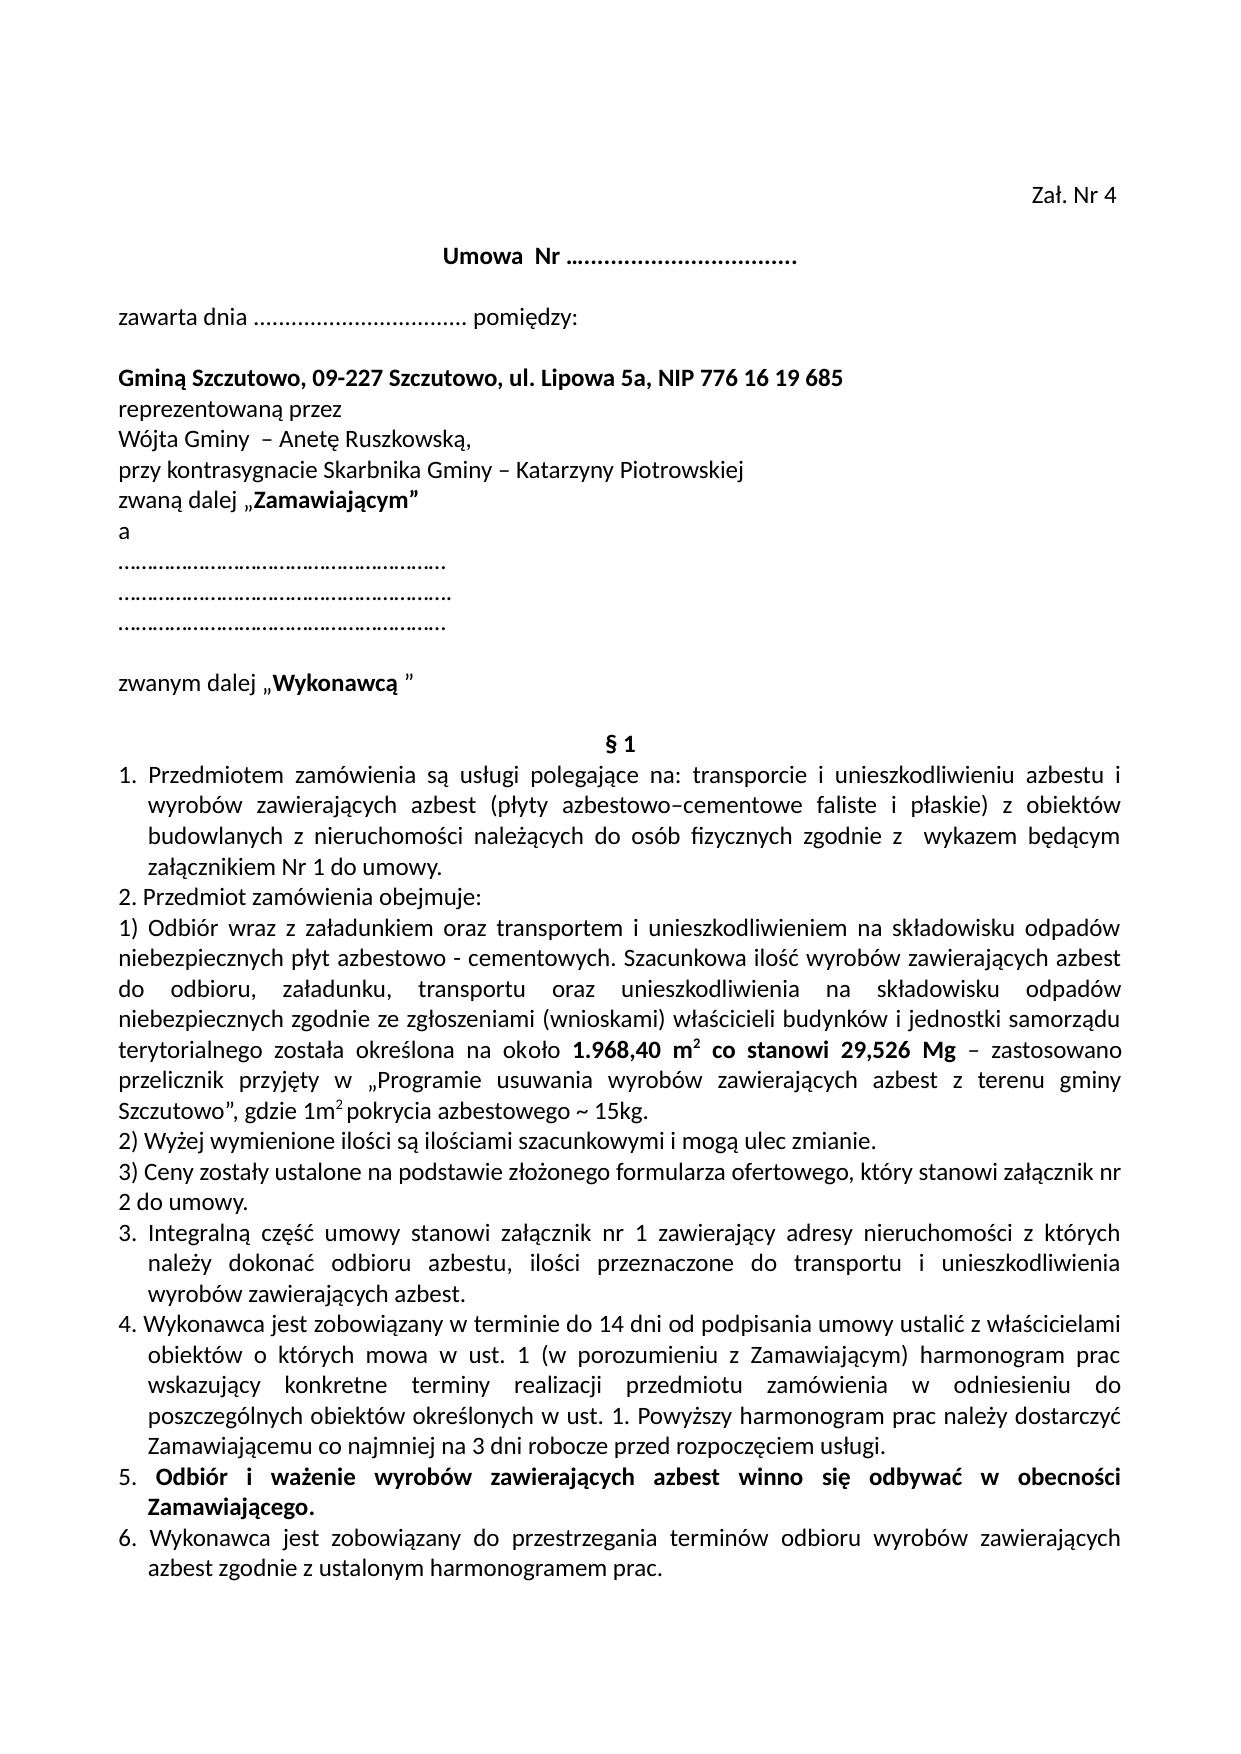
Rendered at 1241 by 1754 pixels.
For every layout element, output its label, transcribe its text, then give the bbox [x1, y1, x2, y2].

text Wójta Gminy – Anetę Ruszkowską, [118, 423, 1122, 454]
text …………………………………………………. [118, 576, 1122, 606]
text ………………………………………………… [118, 545, 1122, 576]
text § 1 [118, 728, 1122, 759]
text 3. Integralną część umowy stanowi załącznik nr 1 zawierający adresy nieruchomości z których należy dokonać odbioru azbestu, ilości przeznaczone do transportu i unieszkodliwienia wyrobów zawierających azbest. [118, 1217, 1122, 1308]
text Gminą Szczutowo, 09-227 Szczutowo, ul. Lipowa 5a, NIP 776 16 19 685 [118, 362, 1122, 393]
text Zał. Nr 4 [118, 179, 1122, 210]
text 2) Wyżej wymienione ilości są ilościami szacunkowymi i mogą ulec zmianie. [118, 1125, 1122, 1156]
text zawarta dnia .................................. pomiędzy: [118, 301, 1122, 332]
text 4. Wykonawca jest zobowiązany w terminie do 14 dni od podpisania umowy ustalić z właścicielami obiektów o których mowa w ust. 1 (w porozumieniu z Zamawiającym) harmonogram prac wskazujący konkretne terminy realizacji przedmiotu zamówienia w odniesieniu do poszczególnych obiektów określonych w ust. 1. Powyższy harmonogram prac należy dostarczyć Zamawiającemu co najmniej na 3 dni robocze przed rozpoczęciem usługi. [118, 1308, 1122, 1461]
text reprezentowaną przez [118, 393, 1122, 423]
text 1) Odbiór wraz z załadunkiem oraz transportem i unieszkodliwieniem na składowisku odpadów niebezpiecznych płyt azbestowo - cementowych. Szacunkowa ilość wyrobów zawierających azbest do odbioru, załadunku, transportu oraz unieszkodliwienia na składowisku odpadów niebezpiecznych zgodnie ze zgłoszeniami (wnioskami) właścicieli budynków i jednostki samorządu terytorialnego została określona na około 1.968,40 m2 co stanowi 29,526 Mg – zastosowano przelicznik przyjęty w „Programie usuwania wyrobów zawierających azbest z terenu gminy Szczutowo”, gdzie 1m2 pokrycia azbestowego ~ 15kg. [118, 912, 1122, 1125]
text ………………………………………………… [118, 606, 1122, 637]
text 6. Wykonawca jest zobowiązany do przestrzegania terminów odbioru wyrobów zawierających azbest zgodnie z ustalonym harmonogramem prac. [118, 1522, 1122, 1583]
text zwaną dalej „Zamawiającym” [118, 484, 1122, 515]
text przy kontrasygnacie Skarbnika Gminy – Katarzyny Piotrowskiej [118, 454, 1122, 484]
text zwanym dalej „Wykonawcą ” [118, 667, 1122, 698]
text 1. Przedmiotem zamówienia są usługi polegające na: transporcie i unieszkodliwieniu azbestu i wyrobów zawierających azbest (płyty azbestowo–cementowe faliste i płaskie) z obiektów budowlanych z nieruchomości należących do osób fizycznych zgodnie z wykazem będącym załącznikiem Nr 1 do umowy. [118, 759, 1122, 881]
text 3) Ceny zostały ustalone na podstawie złożonego formularza ofertowego, który stanowi załącznik nr 2 do umowy. [118, 1156, 1122, 1217]
text Umowa Nr …................................ [118, 240, 1122, 271]
text 5. Odbiór i ważenie wyrobów zawierających azbest winno się odbywać w obecności Zamawiającego. [118, 1461, 1122, 1522]
text 2. Przedmiot zamówienia obejmuje: [118, 881, 1122, 912]
text a [118, 515, 1122, 545]
